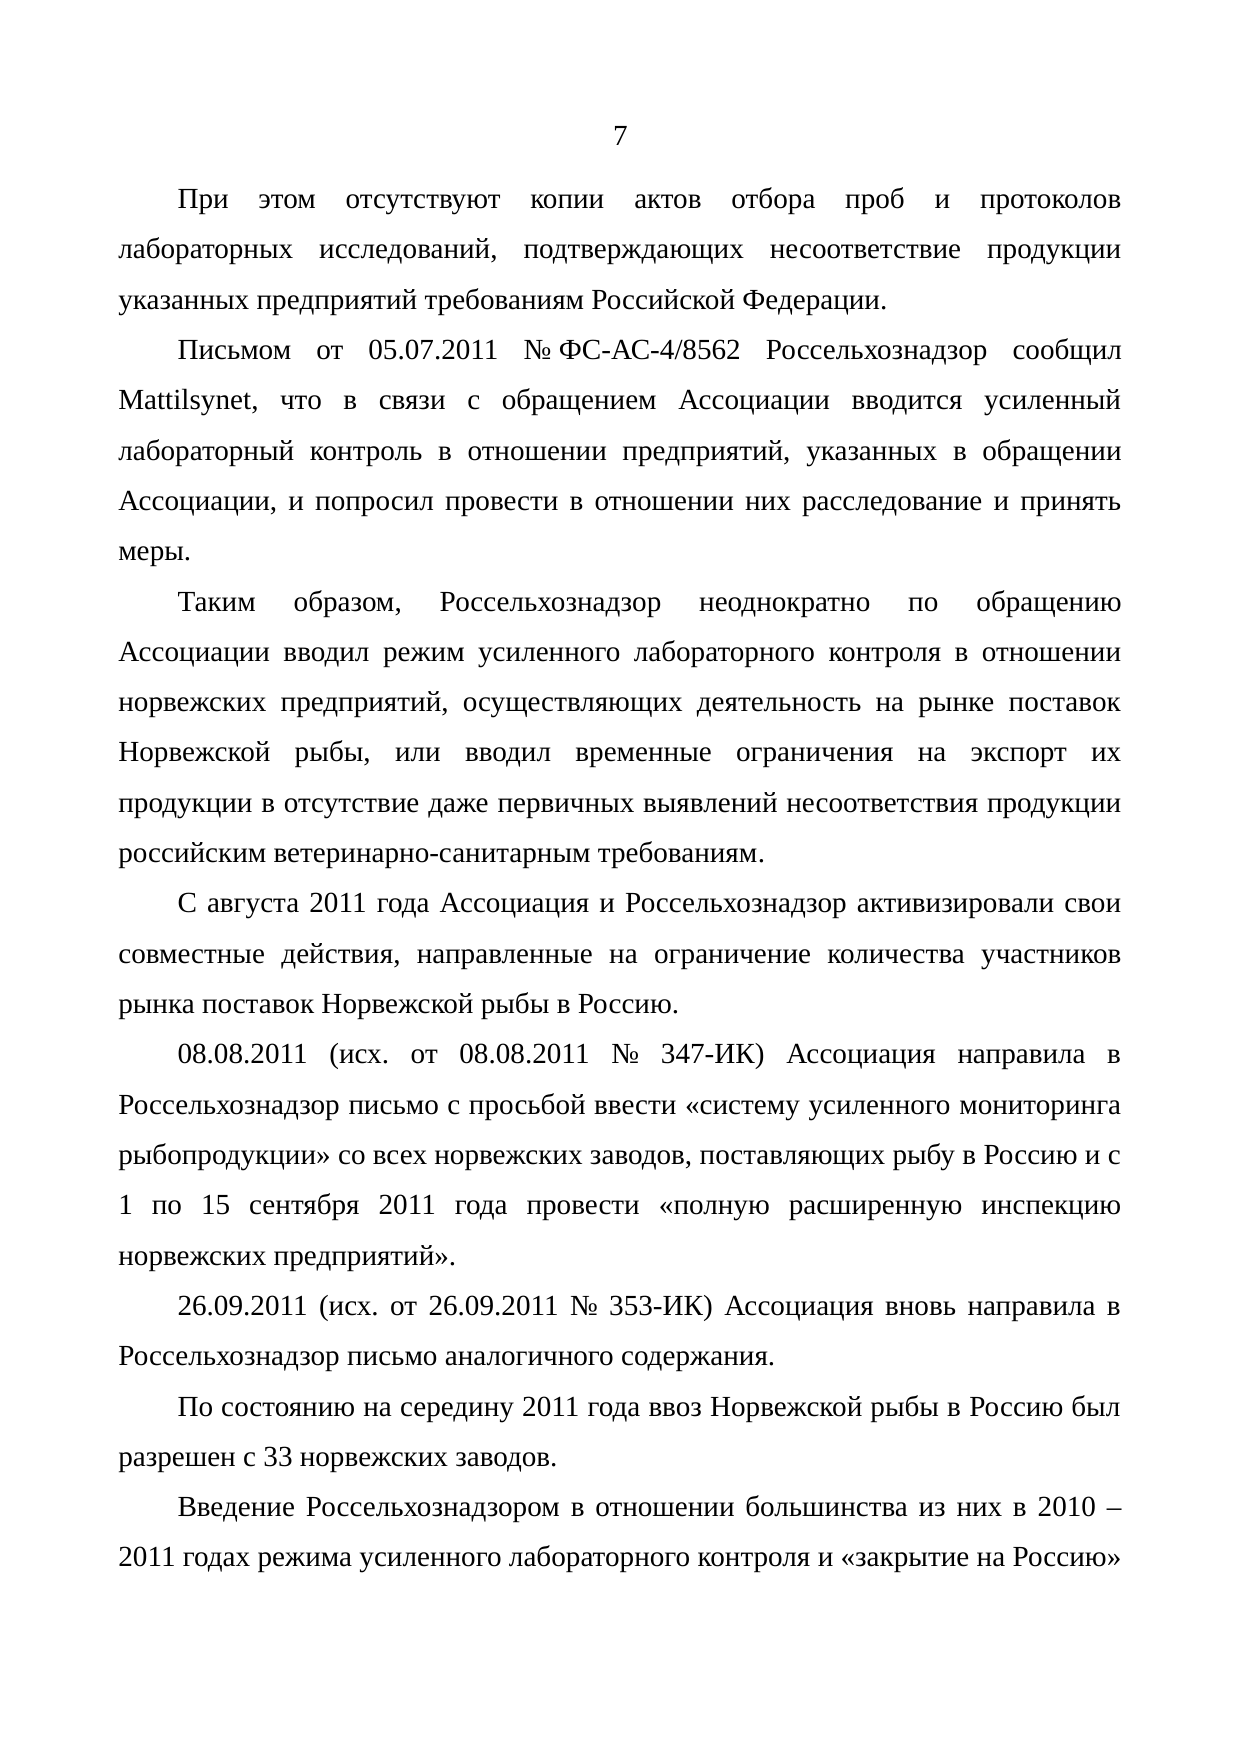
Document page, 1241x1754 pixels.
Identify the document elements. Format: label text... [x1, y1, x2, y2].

text Письмом от 05.07.2011 № ФС-АС-4/8562 Россельхознадзор сообщил Mattilsynet, что в связи с обращением Ассоциации вводится усиленный лабораторный контроль в отношении предприятий, указанных в обращении Ассоциации, и попросил провести в отношении них расследование и принять меры. [118, 332, 1122, 567]
text 08.08.2011 (исх. от 08.08.2011 № 347-ИК) Ассоциация направила в Россельхознадзор письмо с просьбой ввести «систему усиленного мониторинга рыбопродукции» со всех норвежских заводов, поставляющих рыбу в Россию и с 1 по 15 сентября 2011 года провести «полную расширенную инспекцию норвежских предприятий». [118, 1036, 1122, 1271]
text Таким образом, Россельхознадзор неоднократно по обращению Ассоциации вводил режим усиленного лабораторного контроля в отношении норвежских предприятий, осуществляющих деятельность на рынке поставок Норвежской рыбы, или вводил временные ограничения на экспорт их продукции в отсутствие даже первичных выявлений несоответствия продукции российским ветеринарно-санитарным требованиям. [118, 584, 1122, 869]
text 26.09.2011 (исх. от 26.09.2011 № 353-ИК) Ассоциация вновь направила в Россельхознадзор письмо аналогичного содержания. [118, 1288, 1122, 1372]
text При этом отсутствуют копии актов отбора проб и протоколов лабораторных исследований, подтверждающих несоответствие продукции указанных предприятий требованиям Российской Федерации. [118, 181, 1122, 315]
text Введение Россельхознадзором в отношении большинства из них в 2010 – 2011 годах режима усиленного лабораторного контроля и «закрытие на Россию» [118, 1489, 1122, 1573]
text С августа 2011 года Ассоциация и Россельхознадзор активизировали свои совместные действия, направленные на ограничение количества участников рынка поставок Норвежской рыбы в Россию. [118, 886, 1122, 1020]
text По состоянию на середину 2011 года ввоз Норвежской рыбы в Россию был разрешен с 33 норвежских заводов. [118, 1389, 1122, 1472]
